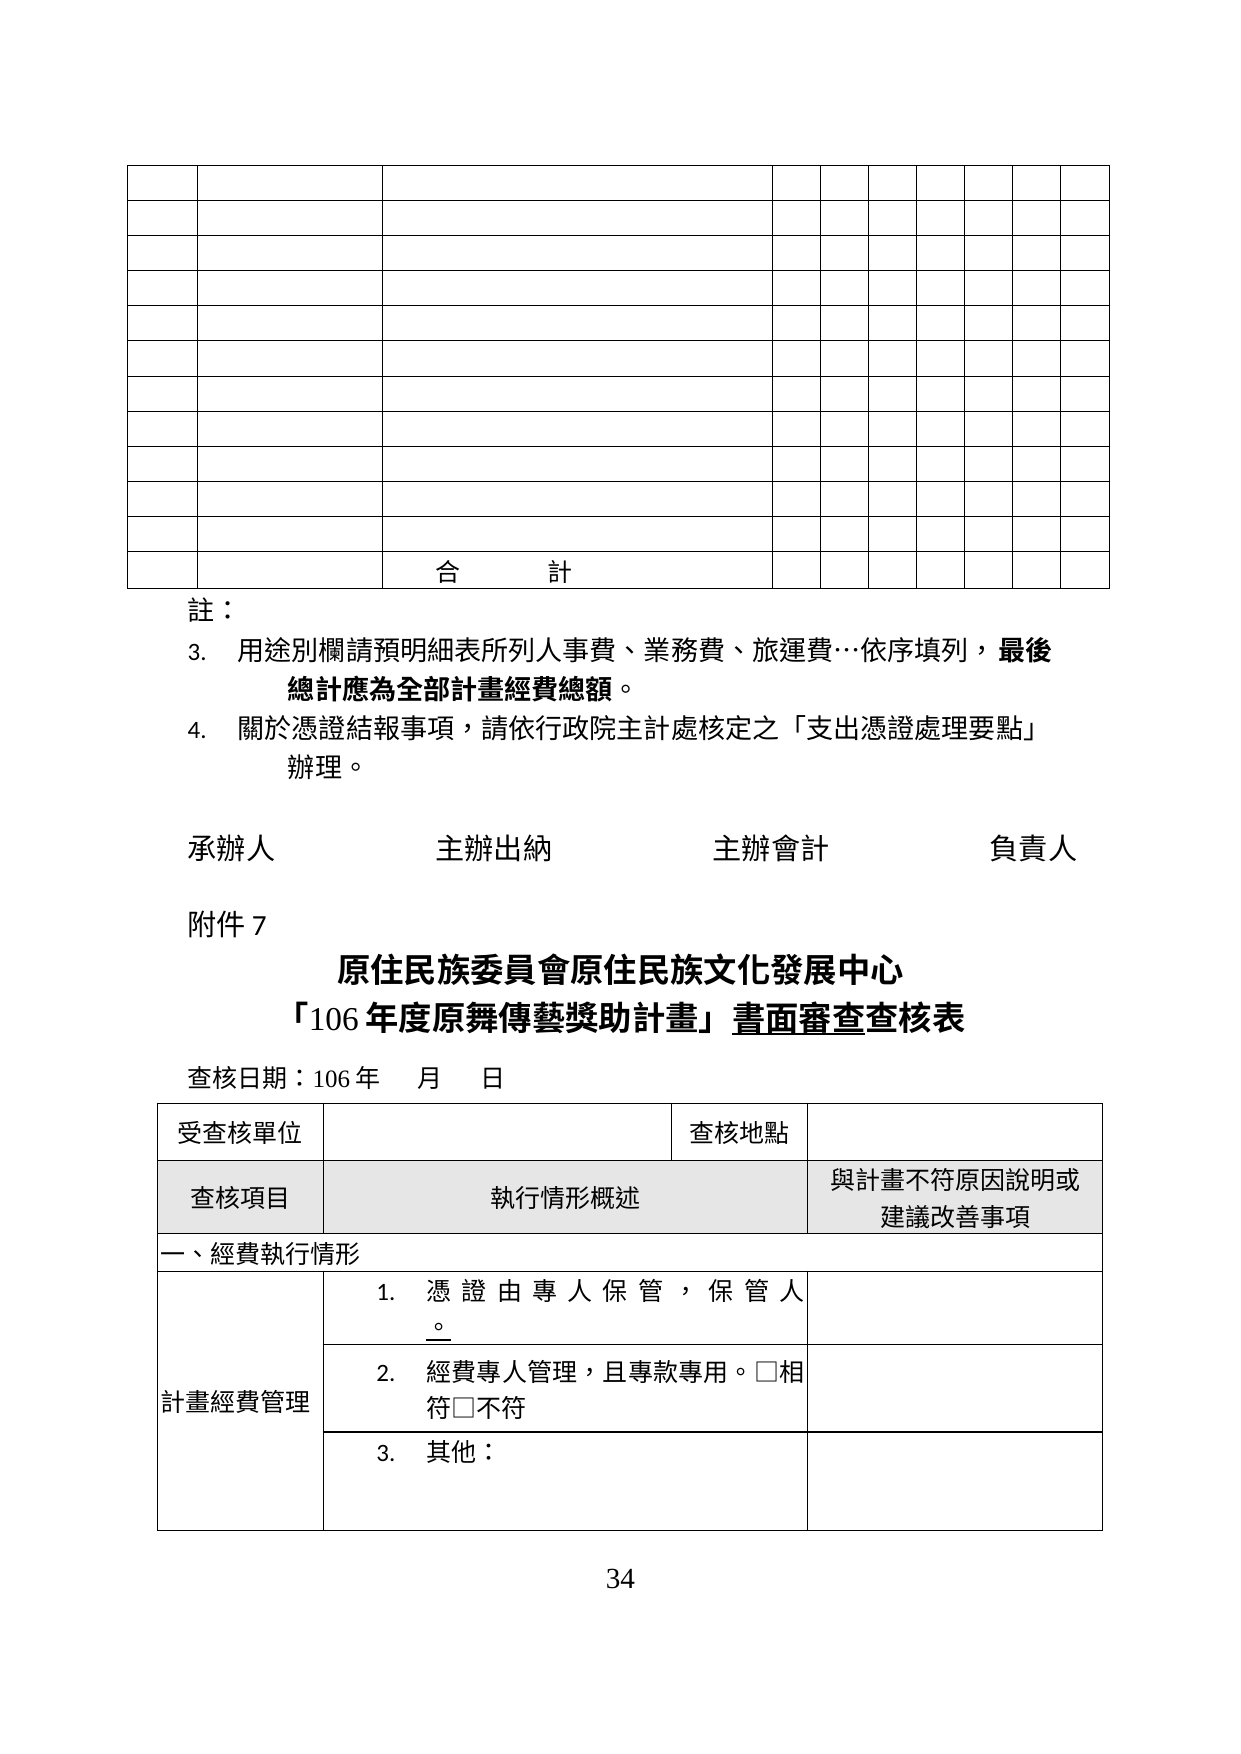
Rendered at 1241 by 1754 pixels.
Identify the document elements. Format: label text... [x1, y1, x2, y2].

table_cell [917, 377, 964, 411]
table_cell [198, 552, 382, 588]
table_cell 計畫經費管理 [158, 1272, 323, 1530]
table_cell [965, 447, 1012, 481]
table_cell 合 計 [383, 552, 772, 588]
table_cell [198, 412, 382, 446]
table_cell [821, 447, 868, 481]
table_cell [198, 377, 382, 411]
table_cell [773, 412, 820, 446]
table_cell [1061, 236, 1109, 270]
table_cell [198, 306, 382, 340]
table_cell [917, 306, 964, 340]
table_cell [1061, 271, 1109, 305]
table_cell [821, 412, 868, 446]
table_cell [917, 447, 964, 481]
table_cell [965, 412, 1012, 446]
table_cell [869, 552, 916, 588]
list 用途別欄請預明細表所列人事費、業務費、旅運費…依序填列，最後總計應為全部計畫經費總額。 [187, 629, 1053, 707]
table_cell [383, 341, 772, 376]
table_cell [917, 341, 964, 376]
table_cell [383, 482, 772, 516]
table_cell [1061, 341, 1109, 376]
table_cell [128, 236, 197, 270]
table_cell [198, 166, 382, 200]
table_cell [1013, 517, 1060, 551]
table_cell [383, 166, 772, 200]
table_cell [869, 482, 916, 516]
table_cell [1013, 447, 1060, 481]
table_cell [917, 517, 964, 551]
table_cell [965, 552, 1012, 588]
table_cell [1061, 166, 1109, 200]
table_cell [383, 271, 772, 305]
table_cell [128, 377, 197, 411]
table_cell [821, 377, 868, 411]
table_cell [917, 412, 964, 446]
table_cell [1061, 201, 1109, 235]
table_cell [869, 201, 916, 235]
table_cell [1061, 306, 1109, 340]
table_cell [773, 271, 820, 305]
table_cell [198, 341, 382, 376]
table_cell [773, 306, 820, 340]
table_cell [917, 271, 964, 305]
table_cell [383, 517, 772, 551]
table_cell [869, 447, 916, 481]
table_cell [808, 1345, 1102, 1431]
table_cell 一、經費執行情形 [158, 1234, 1102, 1271]
table_cell [383, 306, 772, 340]
text 附件7 [187, 901, 1053, 943]
table_cell [821, 271, 868, 305]
table_cell [383, 236, 772, 270]
table_cell [773, 166, 820, 200]
table_cell [821, 482, 868, 516]
table_cell [1013, 166, 1060, 200]
table_cell [773, 236, 820, 270]
table_cell [1061, 482, 1109, 516]
table_cell [917, 201, 964, 235]
table_header 查核地點 [672, 1104, 807, 1160]
table_cell [869, 236, 916, 270]
table_cell [965, 306, 1012, 340]
table_cell [773, 552, 820, 588]
table_cell [965, 236, 1012, 270]
table_cell [1013, 482, 1060, 516]
table_cell 其他： [324, 1433, 807, 1530]
table_cell [773, 341, 820, 376]
table_cell [198, 482, 382, 516]
table_cell [965, 377, 1012, 411]
table_cell [773, 447, 820, 481]
list 關於憑證結報事項，請依行政院主計處核定之「支出憑證處理要點」辦理。 [187, 707, 1053, 786]
table_cell [965, 341, 1012, 376]
table_cell [917, 236, 964, 270]
table_header 受查核單位 [158, 1104, 323, 1160]
table_cell [965, 482, 1012, 516]
table_cell [773, 517, 820, 551]
table_header [808, 1104, 1102, 1160]
table_cell [821, 341, 868, 376]
table_cell 憑證由專人保管，保管人 。 [324, 1272, 807, 1344]
table_cell 查核項目 [158, 1161, 323, 1233]
table_cell 執行情形概述 [324, 1161, 807, 1233]
text 註： [187, 589, 1053, 629]
table_cell [821, 236, 868, 270]
table_cell [198, 447, 382, 481]
table_cell [128, 552, 197, 588]
table_cell [869, 412, 916, 446]
table_cell [869, 271, 916, 305]
table_cell [917, 552, 964, 588]
table_cell [965, 166, 1012, 200]
table_cell [383, 447, 772, 481]
table_cell [965, 271, 1012, 305]
table_cell [128, 412, 197, 446]
table_cell [821, 201, 868, 235]
table_cell 與計畫不符原因說明或 建議改善事項 [808, 1161, 1102, 1233]
table_cell [383, 412, 772, 446]
table_cell [1061, 517, 1109, 551]
table_cell [1013, 201, 1060, 235]
text 查核日期：106年 月 日 [187, 1059, 1053, 1095]
table_cell [1013, 377, 1060, 411]
table_cell [383, 201, 772, 235]
table_cell [965, 201, 1012, 235]
table_cell [1013, 552, 1060, 588]
table_cell [773, 377, 820, 411]
table_cell [383, 377, 772, 411]
table_header [324, 1104, 671, 1160]
table_cell [1013, 236, 1060, 270]
table_cell [198, 271, 382, 305]
table_cell [128, 341, 197, 376]
table_cell [773, 201, 820, 235]
table_cell [1061, 412, 1109, 446]
table_cell [128, 166, 197, 200]
text 承辦人 主辦出納 主辦會計 負責人 [187, 825, 1097, 868]
text 原住民族委員會原住民族文化發展中心 [187, 943, 1053, 992]
table_cell [128, 306, 197, 340]
table_cell [869, 306, 916, 340]
table_cell [773, 482, 820, 516]
table_cell [1013, 271, 1060, 305]
table_cell [198, 236, 382, 270]
table_cell [128, 482, 197, 516]
table_cell [198, 201, 382, 235]
table_cell [917, 482, 964, 516]
table_cell [821, 166, 868, 200]
table_cell [869, 166, 916, 200]
table_cell [1061, 447, 1109, 481]
table_cell [821, 306, 868, 340]
table_cell 經費專人管理，且專款專用。□相符□不符 [324, 1345, 807, 1431]
table_cell [917, 166, 964, 200]
table_cell [808, 1272, 1102, 1344]
table_cell [1013, 412, 1060, 446]
table_cell [1061, 377, 1109, 411]
text 「106年度原舞傳藝獎助計畫」書面審查查核表 [187, 992, 1053, 1040]
table_cell [869, 377, 916, 411]
table_cell [869, 341, 916, 376]
table_cell [128, 517, 197, 551]
table_cell [1013, 341, 1060, 376]
table_cell [808, 1433, 1102, 1530]
table_cell [128, 447, 197, 481]
table_cell [128, 271, 197, 305]
table_cell [198, 517, 382, 551]
table_cell [128, 201, 197, 235]
table_cell [821, 517, 868, 551]
table_cell [821, 552, 868, 588]
table_cell [1061, 552, 1109, 588]
table_cell [965, 517, 1012, 551]
table_cell [1013, 306, 1060, 340]
table_cell [869, 517, 916, 551]
